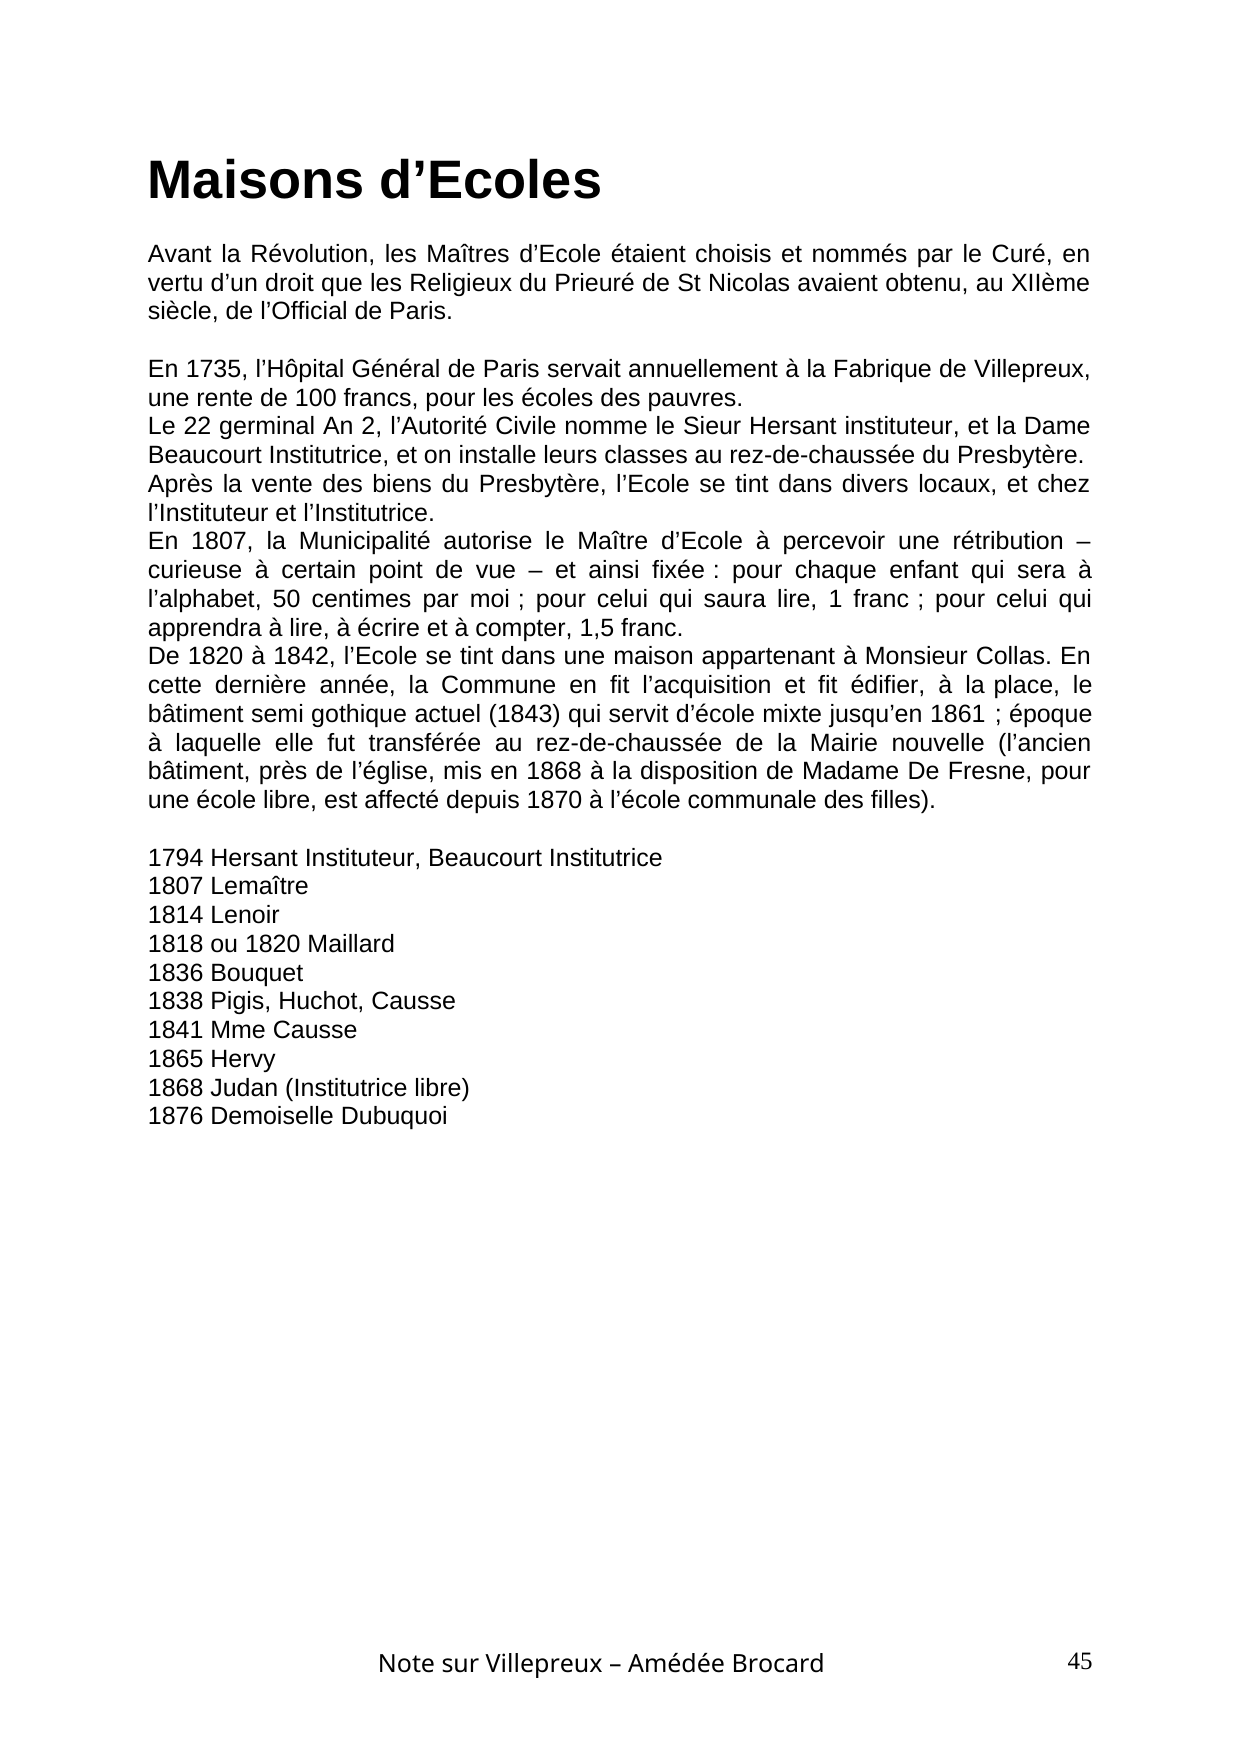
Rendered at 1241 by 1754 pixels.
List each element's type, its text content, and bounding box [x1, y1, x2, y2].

text 1836 Bouquet [148, 957, 1092, 986]
text En 1735, l’Hôpital Général de Paris servait annuellement à la Fabrique de Villepreux, une rente de 100 francs, pour les écoles des pauvres. [148, 354, 1092, 411]
text 1838 Pigis, Huchot, Causse [148, 986, 1092, 1015]
text De 1820 à 1842, l’Ecole se tint dans une maison appartenant à Monsieur Collas. En cette dernière année, la Commune en fit l’acquisition et fit édifier, à la place, le bâtiment semi gothique actuel (1843) qui servit d’école mixte jusqu’en 1861 ; époque à laquelle elle fut transférée au rez-de-chaussée de la Mairie nouvelle (l’ancien bâtiment, près de l’église, mis en 1868 à la disposition de Madame De Fresne, pour une école libre, est affecté depuis 1870 à l’école communale des filles). [148, 641, 1092, 814]
text 1818 ou 1820 Maillard [148, 929, 1092, 957]
text 1876 Demoiselle Dubuquoi [148, 1101, 1092, 1130]
text 1794 Hersant Instituteur, Beaucourt Institutrice [148, 842, 1092, 871]
text En 1807, la Municipalité autorise le Maître d’Ecole à percevoir une rétribution – curieuse à certain point de vue – et ainsi fixée : pour chaque enfant qui sera à l’alphabet, 50 centimes par moi ; pour celui qui saura lire, 1 franc ; pour celui qui apprendra à lire, à écrire et à compter, 1,5 franc. [148, 526, 1092, 641]
text 1841 Mme Causse [148, 1015, 1092, 1044]
text 1807 Lemaître [148, 871, 1092, 900]
text Après la vente des biens du Presbytère, l’Ecole se tint dans divers locaux, et chez l’Instituteur et l’Institutrice. [148, 469, 1092, 526]
text Avant la Révolution, les Maîtres d’Ecole étaient choisis et nommés par le Curé, en vertu d’un droit que les Religieux du Prieuré de St Nicolas avaient obtenu, au XIIème siècle, de l’Official de Paris. [148, 239, 1092, 325]
text 1868 Judan (Institutrice libre) [148, 1072, 1092, 1101]
text 1865 Hervy [148, 1044, 1092, 1072]
text Maisons d’Ecoles [148, 148, 1092, 210]
text 1814 Lenoir [148, 900, 1092, 929]
text Le 22 germinal An 2, l’Autorité Civile nomme le Sieur Hersant instituteur, et la Dame Beaucourt Institutrice, et on installe leurs classes au rez-de-chaussée du Presbytère. [148, 411, 1092, 469]
